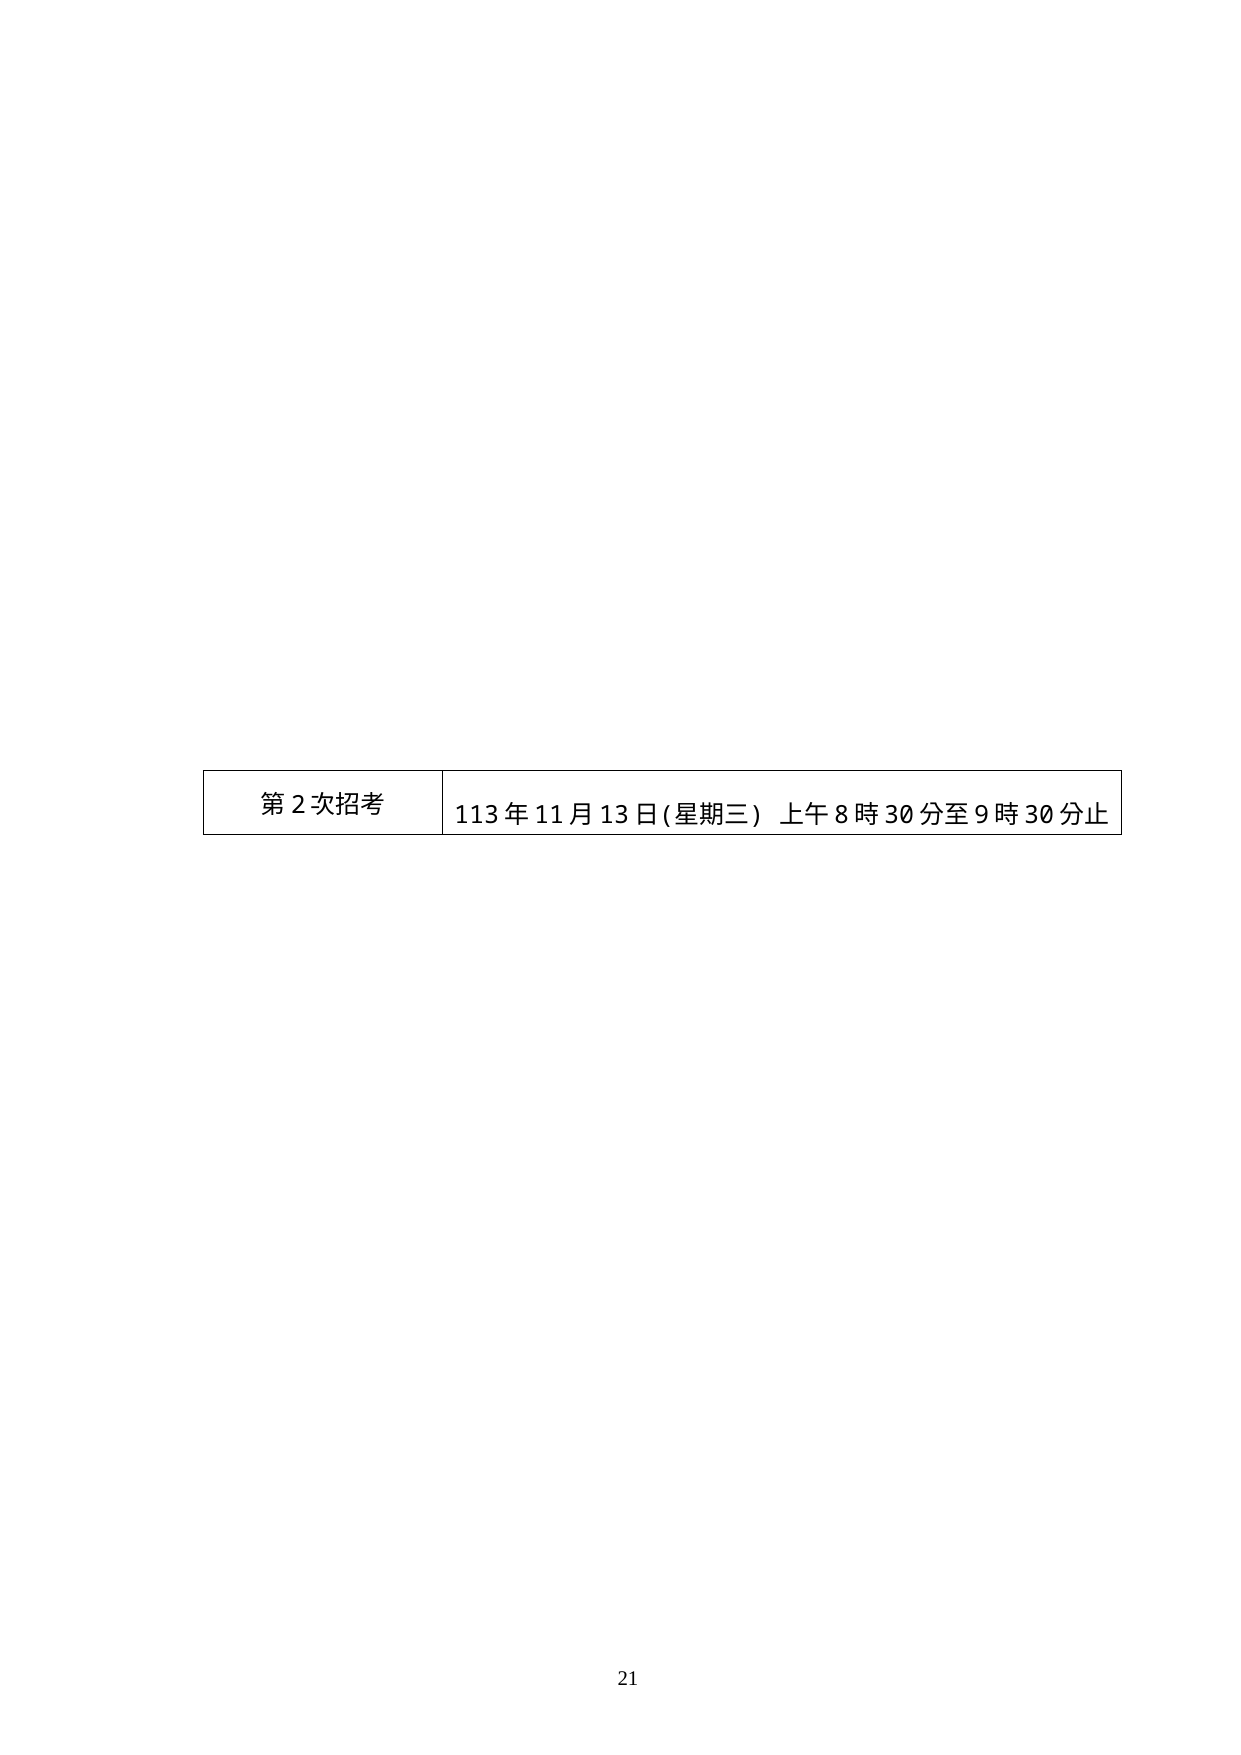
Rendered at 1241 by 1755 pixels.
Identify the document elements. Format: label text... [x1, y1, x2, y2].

table_cell 113年11月13日(星期三) 上午8時30分至9時30分止 [443, 771, 1121, 834]
table_cell 第2次招考 [204, 771, 442, 834]
